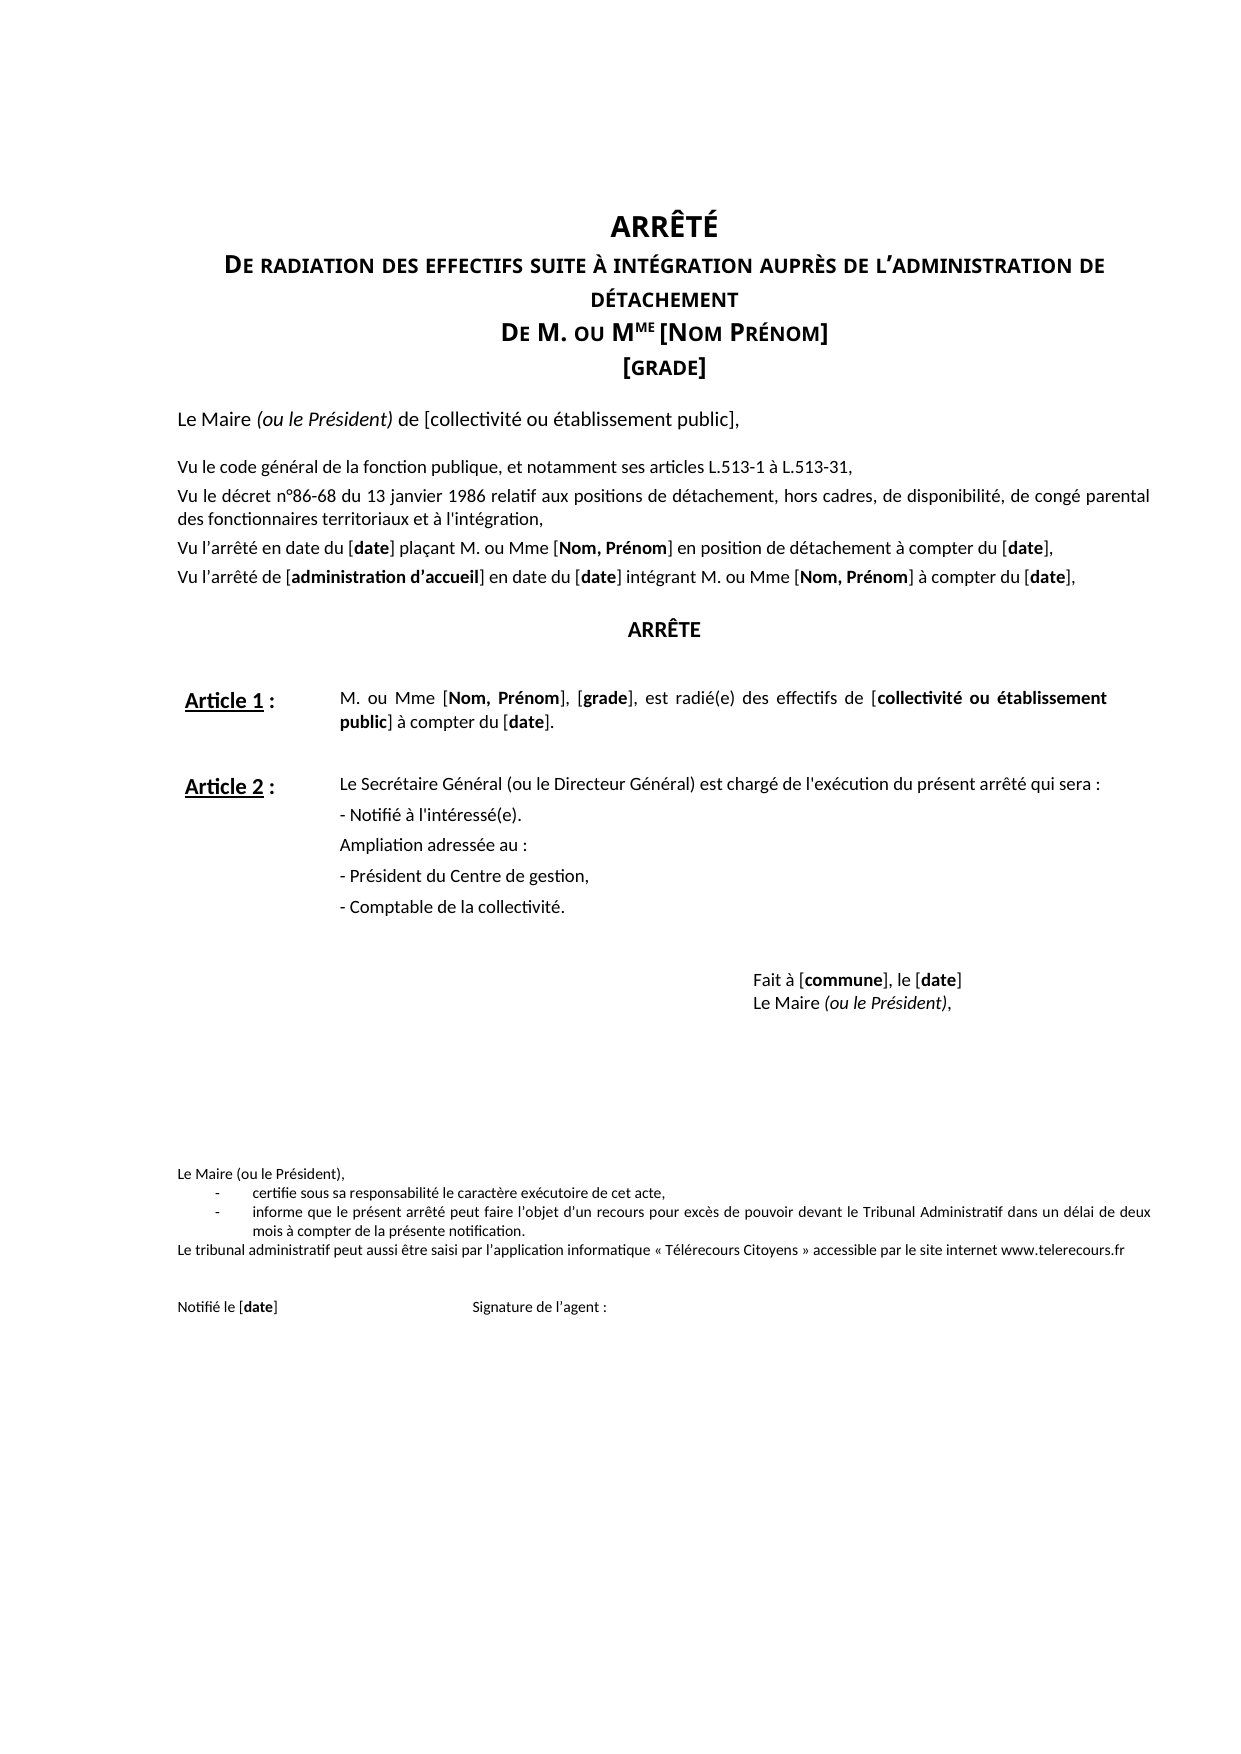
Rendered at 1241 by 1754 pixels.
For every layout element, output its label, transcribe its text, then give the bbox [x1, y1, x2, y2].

text De M. ou Mme [Nom Prénom] [177, 314, 1152, 349]
text Vu l’arrêté en date du [date] plaçant M. ou Mme [Nom, Prénom] en position de détachement à compter du [date], [177, 536, 1152, 559]
table_cell Le Secrétaire Général (ou le Directeur Général) est chargé de l'exécution du présent arrêté qui sera : - Notifié à l'intéressé(e). Ampliation adressée au : - Président du Centre de gestion, - Comptable de la collectivité. [332, 772, 1122, 956]
text ARRÊTE [177, 615, 1152, 643]
text Notifié le [date] Signature de l’agent : [177, 1298, 1152, 1317]
text Le Maire (ou le Président), [753, 991, 1152, 1014]
text Le Maire (ou le Président), [177, 1164, 1152, 1183]
list informe que le présent arrêté peut faire l’objet d’un recours pour excès de pouvoir devant le Tribunal Administratif dans un délai de deux mois à compter de la présente notification. [215, 1202, 1152, 1241]
text De radiation des effectifs suite à intégration auprès de l’administration de détachement [177, 246, 1152, 314]
list certifie sous sa responsabilité le caractère exécutoire de cet acte, [215, 1183, 1152, 1202]
text Vu le code général de la fonction publique, et notamment ses articles L.513-1 à L.513-31, [177, 455, 1152, 478]
table_header M. ou Mme [Nom, Prénom], [grade], est radié(e) des effectifs de [collectivité ou établissement public] à compter du [date]. [332, 686, 1122, 772]
table_cell Article 2 : [177, 772, 332, 956]
table_header Article 1 : [177, 686, 332, 772]
text Le Maire (ou le Président) de [collectivité ou établissement public], [177, 407, 1152, 432]
text [grade] [177, 349, 1152, 383]
text Le tribunal administratif peut aussi être saisi par l’application informatique « Télérecours Citoyens » accessible par le site internet www.telerecours.fr [177, 1241, 1152, 1259]
text ARRÊTÉ [177, 207, 1152, 246]
text Vu le décret n°86-68 du 13 janvier 1986 relatif aux positions de détachement, hors cadres, de disponibilité, de congé parental des fonctionnaires territoriaux et à l'intégration, [177, 484, 1152, 530]
text Fait à [commune], le [date] [753, 968, 1152, 991]
text Vu l’arrêté de [administration d’accueil] en date du [date] intégrant M. ou Mme [Nom, Prénom] à compter du [date], [177, 565, 1152, 588]
